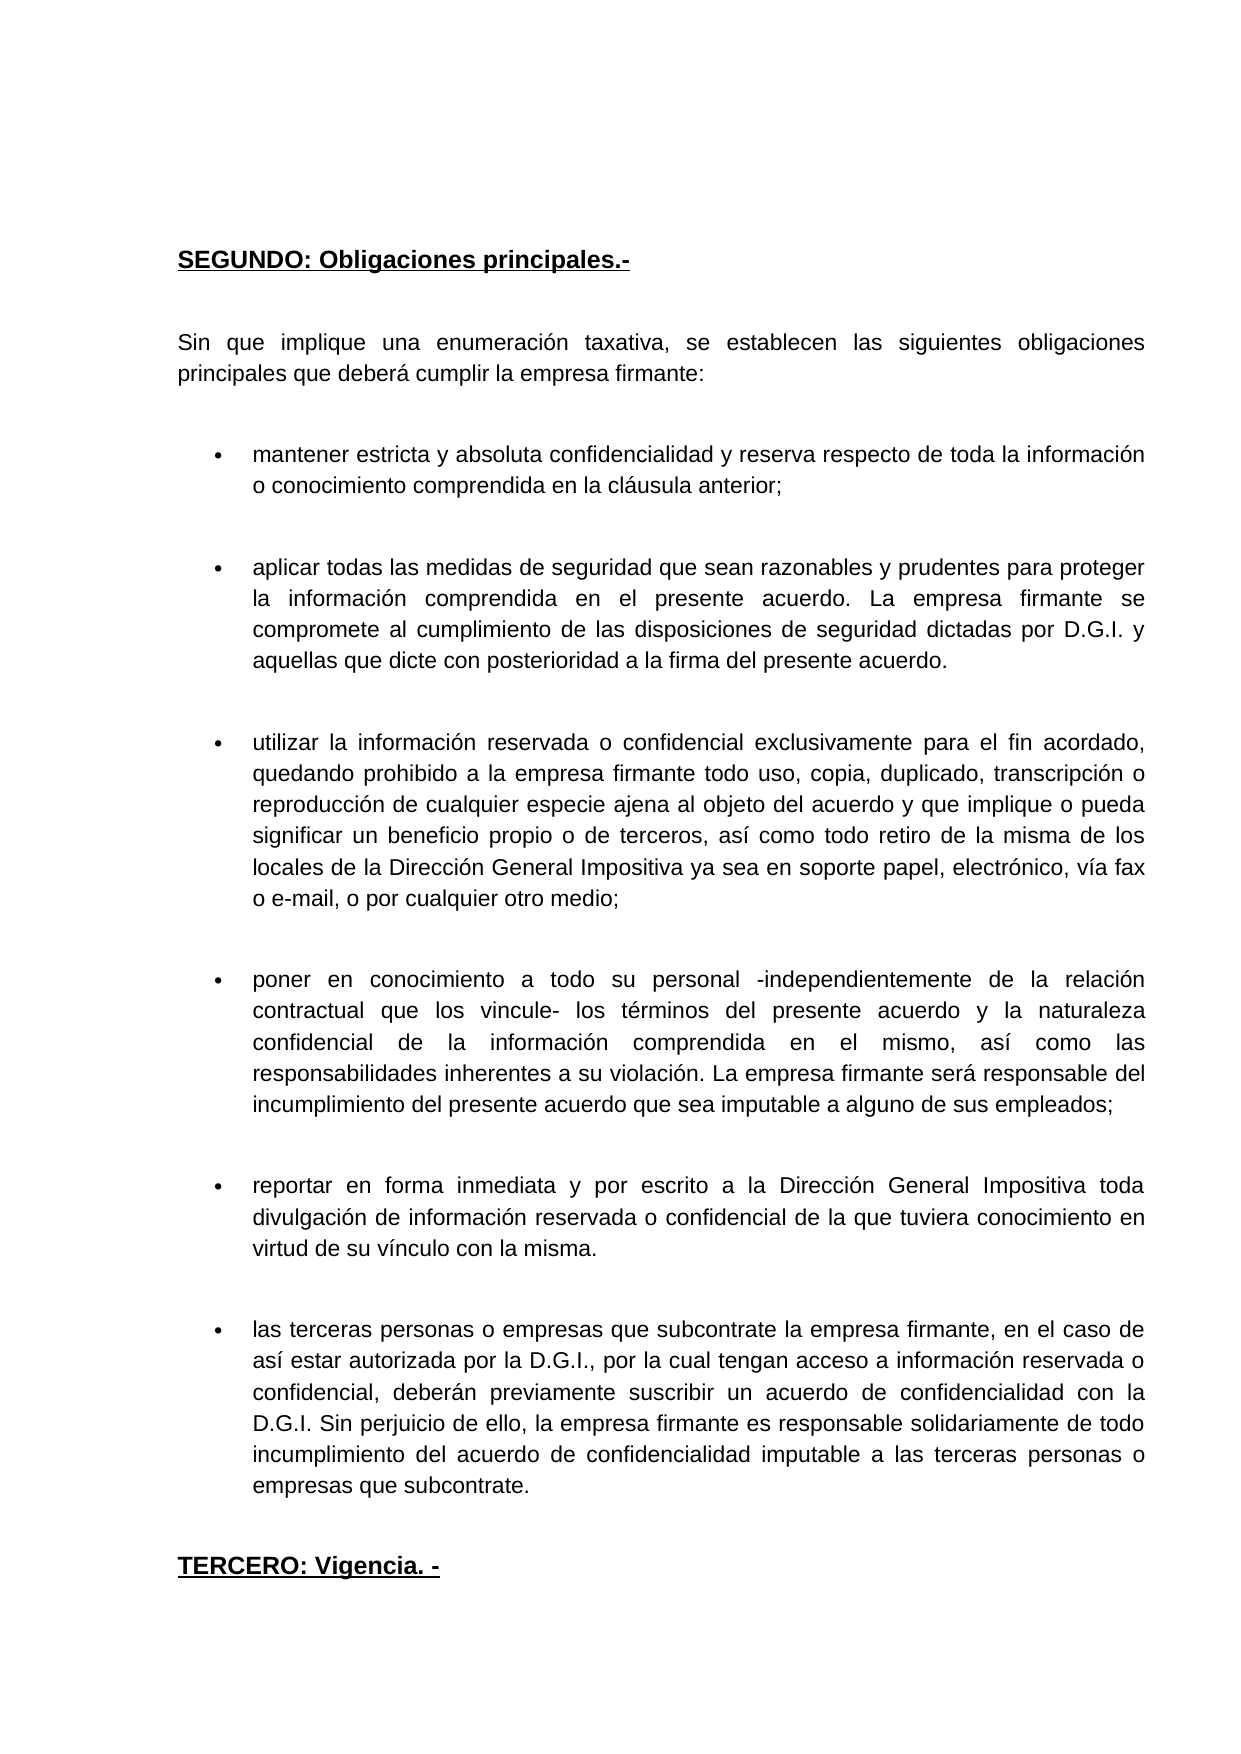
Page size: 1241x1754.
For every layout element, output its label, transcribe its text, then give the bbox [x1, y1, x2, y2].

list reportar en forma inmediata y por escrito a la Dirección General Impositiva toda divulgación de información reservada o confidencial de la que tuviera conocimiento en virtud de su vínculo con la misma. [215, 1168, 1146, 1261]
list aplicar todas las medidas de seguridad que sean razonables y prudentes para proteger la información comprendida en el presente acuerdo. La empresa firmante se compromete al cumplimiento de las disposiciones de seguridad dictadas por D.G.I. y aquellas que dicte con posterioridad a la firma del presente acuerdo. [215, 549, 1146, 674]
list poner en conocimiento a todo su personal -independientemente de la relación contractual que los vincule- los términos del presente acuerdo y la naturaleza confidencial de la información comprendida en el mismo, así como las responsabilidades inherentes a su violación. La empresa firmante será responsable del incumplimiento del presente acuerdo que sea imputable a alguno de sus empleados; [215, 961, 1146, 1118]
list utilizar la información reservada o confidencial exclusivamente para el fin acordado, quedando prohibido a la empresa firmante todo uso, copia, duplicado, transcripción o reproducción de cualquier especie ajena al objeto del acuerdo y que implique o pueda significar un beneficio propio o de terceros, así como todo retiro de la misma de los locales de la Dirección General Impositiva ya sea en soporte papel, electrónico, vía fax o e-mail, o por cualquier otro medio; [215, 724, 1146, 911]
list las terceras personas o empresas que subcontrate la empresa firmante, en el caso de así estar autorizada por la D.G.I., por la cual tengan acceso a información reservada o confidencial, deberán previamente suscribir un acuerdo de confidencialidad con la D.G.I. Sin perjuicio de ello, la empresa firmante es responsable solidariamente de todo incumplimiento del acuerdo de confidencialidad imputable a las terceras personas o empresas que subcontrate. [215, 1311, 1146, 1499]
list mantener estricta y absoluta confidencialidad y reserva respecto de toda la información o conocimiento comprendida en la cláusula anterior; [215, 436, 1146, 499]
text Sin que implique una enumeración taxativa, se establecen las siguientes obligaciones principales que deberá cumplir la empresa firmante: [177, 324, 1146, 386]
text TERCERO: Vigencia. - [177, 1549, 1146, 1580]
text SEGUNDO: Obligaciones principales.- [177, 243, 1146, 274]
